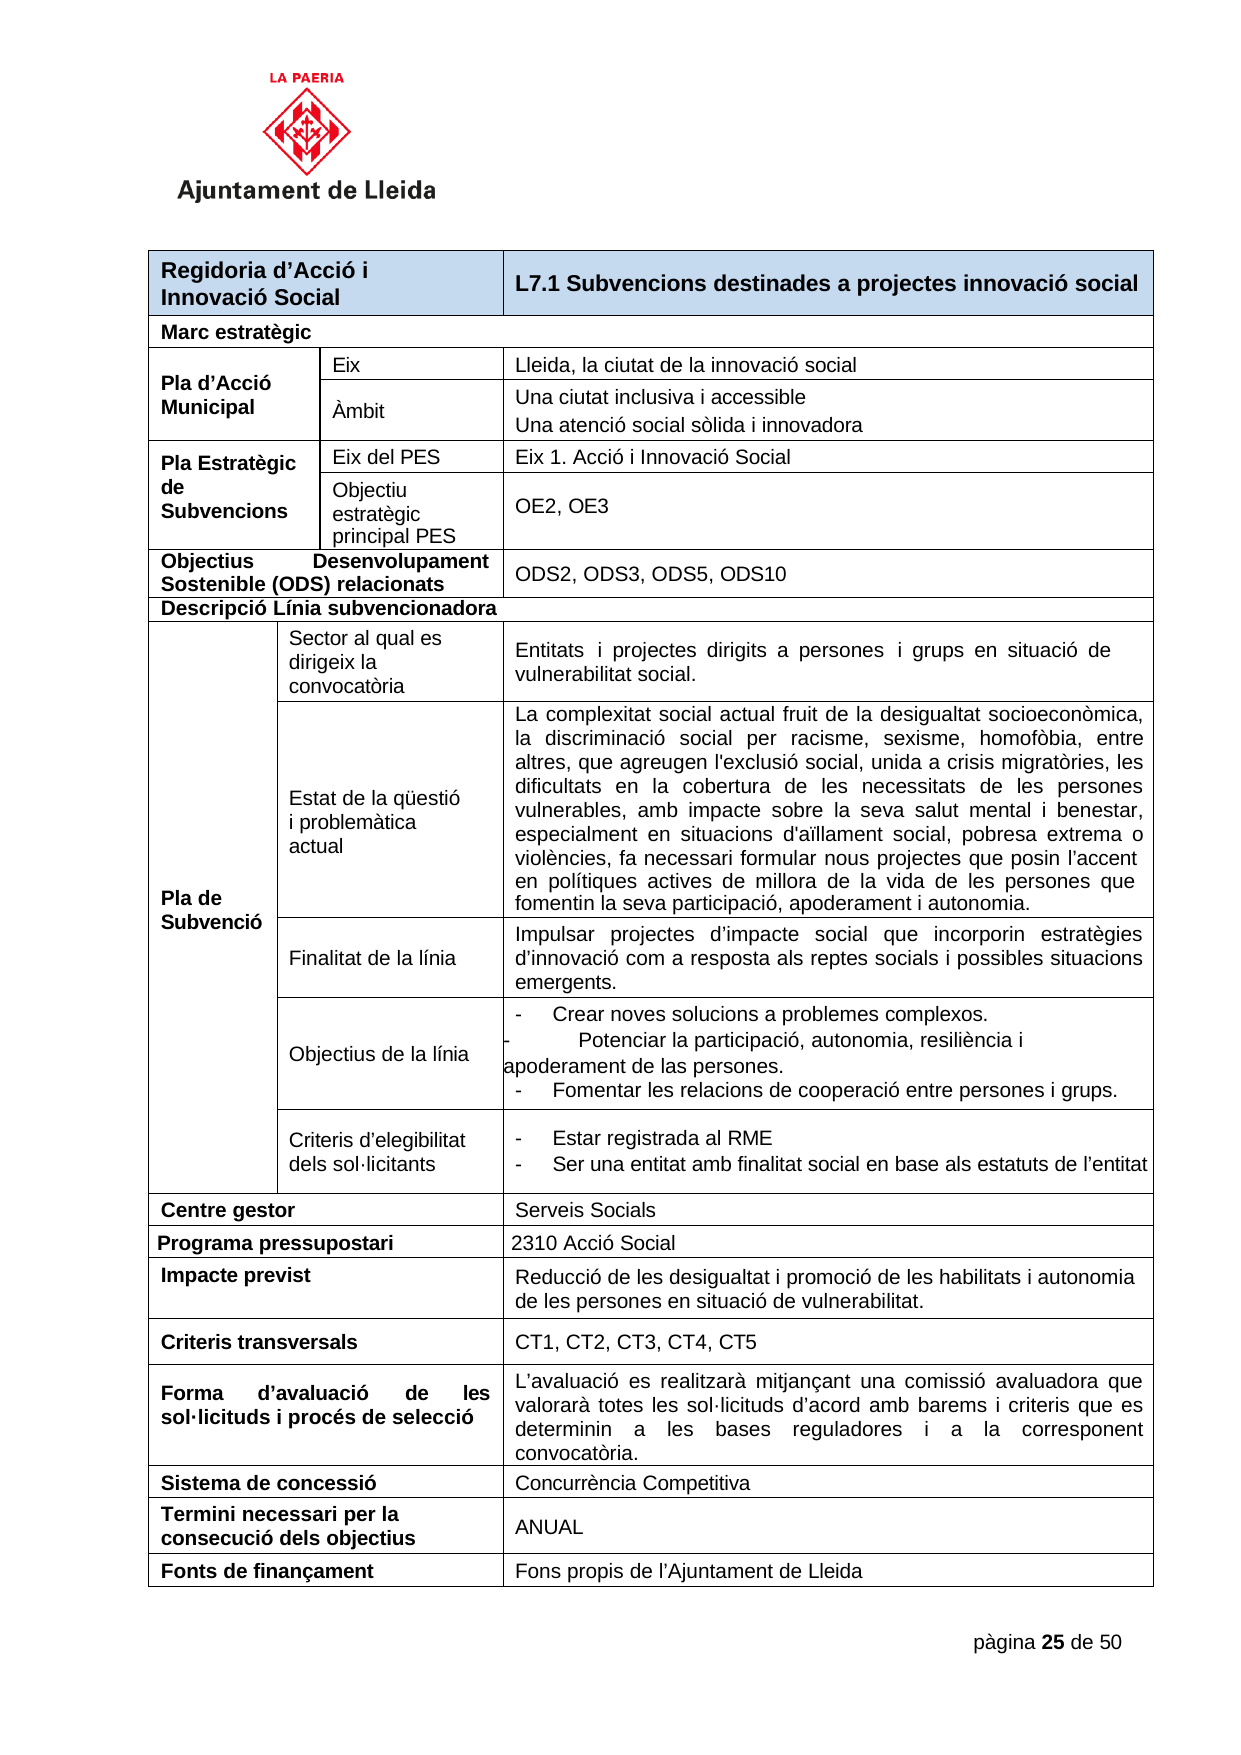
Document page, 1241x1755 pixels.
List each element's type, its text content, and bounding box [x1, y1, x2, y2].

table_cell Marc estratègic [149, 316, 1153, 347]
table_cell ODS2, ODS3, ODS5, ODS10 [504, 550, 1153, 597]
table_cell Entitats i projectes dirigits a persones i grups en situació de vulnerabilitat social. [504, 622, 1153, 701]
table_cell CT1, CT2, CT3, CT4, CT5 [504, 1319, 1153, 1364]
table_cell Centre gestor [149, 1194, 503, 1225]
table_cell Objectiu estratègic principal PES [321, 473, 503, 549]
table_cell 2310 Acció Social [504, 1226, 1153, 1257]
table_cell Programa pressupostari [149, 1226, 503, 1257]
table_cell Estar registrada al RME Ser una entitat amb finalitat social en base als estatuts de l’entitat [504, 1110, 1153, 1193]
table_cell Criteris transversals [149, 1319, 503, 1364]
table_cell Impacte previst [149, 1258, 503, 1318]
table_cell Impulsar projectes d’impacte social que incorporin estratègies d’innovació com a resposta als reptes socials i possibles situacions emergents. [504, 918, 1153, 997]
table_cell La complexitat social actual fruit de la desigualtat socioeconòmica, la discriminació social per racisme, sexisme, homofòbia, entre altres, que agreugen l'exclusió social, unida a crisis migratòries, les dificultats en la cobertura de les necessitats de les persones vulnerables, amb impacte sobre la seva salut mental i benestar, especialment en situacions d'aïllament social, pobresa extrema o violències, fa necessari formular nous projectes que posin l’accent en polítiques actives de millora de la vida de les persones que fomentin la seva participació, apoderament i autonomia. [504, 702, 1153, 917]
table_cell Àmbit [321, 380, 503, 440]
table_cell Termini necessari per la consecució dels objectius [149, 1498, 503, 1553]
table_cell Estat de la qüestió i problemàtica actual [278, 702, 503, 917]
table_cell Sector al qual es dirigeix la convocatòria [278, 622, 503, 701]
table_cell Crear noves solucions a problemes complexos. Potenciar la participació, autonomia, resiliència i apoderament de las persones. Fomentar les relacions de cooperació entre persones i grups. [504, 998, 1153, 1109]
table_cell Objectius de la línia [278, 998, 503, 1109]
table_cell Sistema de concessió [149, 1466, 503, 1497]
table_cell Reducció de les desigualtat i promoció de les habilitats i autonomia de les persones en situació de vulnerabilitat. [504, 1258, 1153, 1318]
table_cell Eix del PES [321, 441, 503, 472]
table_cell Descripció Línia subvencionadora [149, 598, 1153, 621]
table_cell Concurrència Competitiva [504, 1466, 1153, 1497]
table_cell Pla de Subvenció [149, 622, 277, 1193]
table_cell Eix [321, 348, 503, 379]
table_cell Fonts de finançament [149, 1554, 503, 1586]
table_cell Eix 1. Acció i Innovació Social [504, 441, 1153, 472]
table_cell Forma d’avaluació de les sol·licituds i procés de selecció [149, 1365, 503, 1465]
table_cell Pla Estratègic de Subvencions [149, 441, 319, 549]
table_cell Pla d’Acció Municipal [149, 348, 319, 440]
table_cell Criteris d’elegibilitat dels sol·licitants [278, 1110, 503, 1193]
table_cell Fons propis de l’Ajuntament de Lleida [504, 1554, 1153, 1586]
table_cell L’avaluació es realitzarà mitjançant una comissió avaluadora que valorarà totes les sol·licituds d’acord amb barems i criteris que es determinin a les bases reguladores i a la corresponent convocatòria. [504, 1365, 1153, 1465]
table_header L7.1 Subvencions destinades a projectes innovació social [504, 251, 1153, 315]
table_cell Serveis Socials [504, 1194, 1153, 1225]
table_cell Objectius Desenvolupament Sostenible (ODS) relacionats [149, 550, 503, 597]
table_cell Lleida, la ciutat de la innovació social [504, 348, 1153, 379]
table_header Regidoria d’Acció i Innovació Social [149, 251, 503, 315]
table_cell Una ciutat inclusiva i accessible Una atenció social sòlida i innovadora [504, 380, 1153, 440]
table_cell ANUAL [504, 1498, 1153, 1553]
table_cell Finalitat de la línia [278, 918, 503, 997]
table_cell OE2, OE3 [504, 473, 1153, 549]
